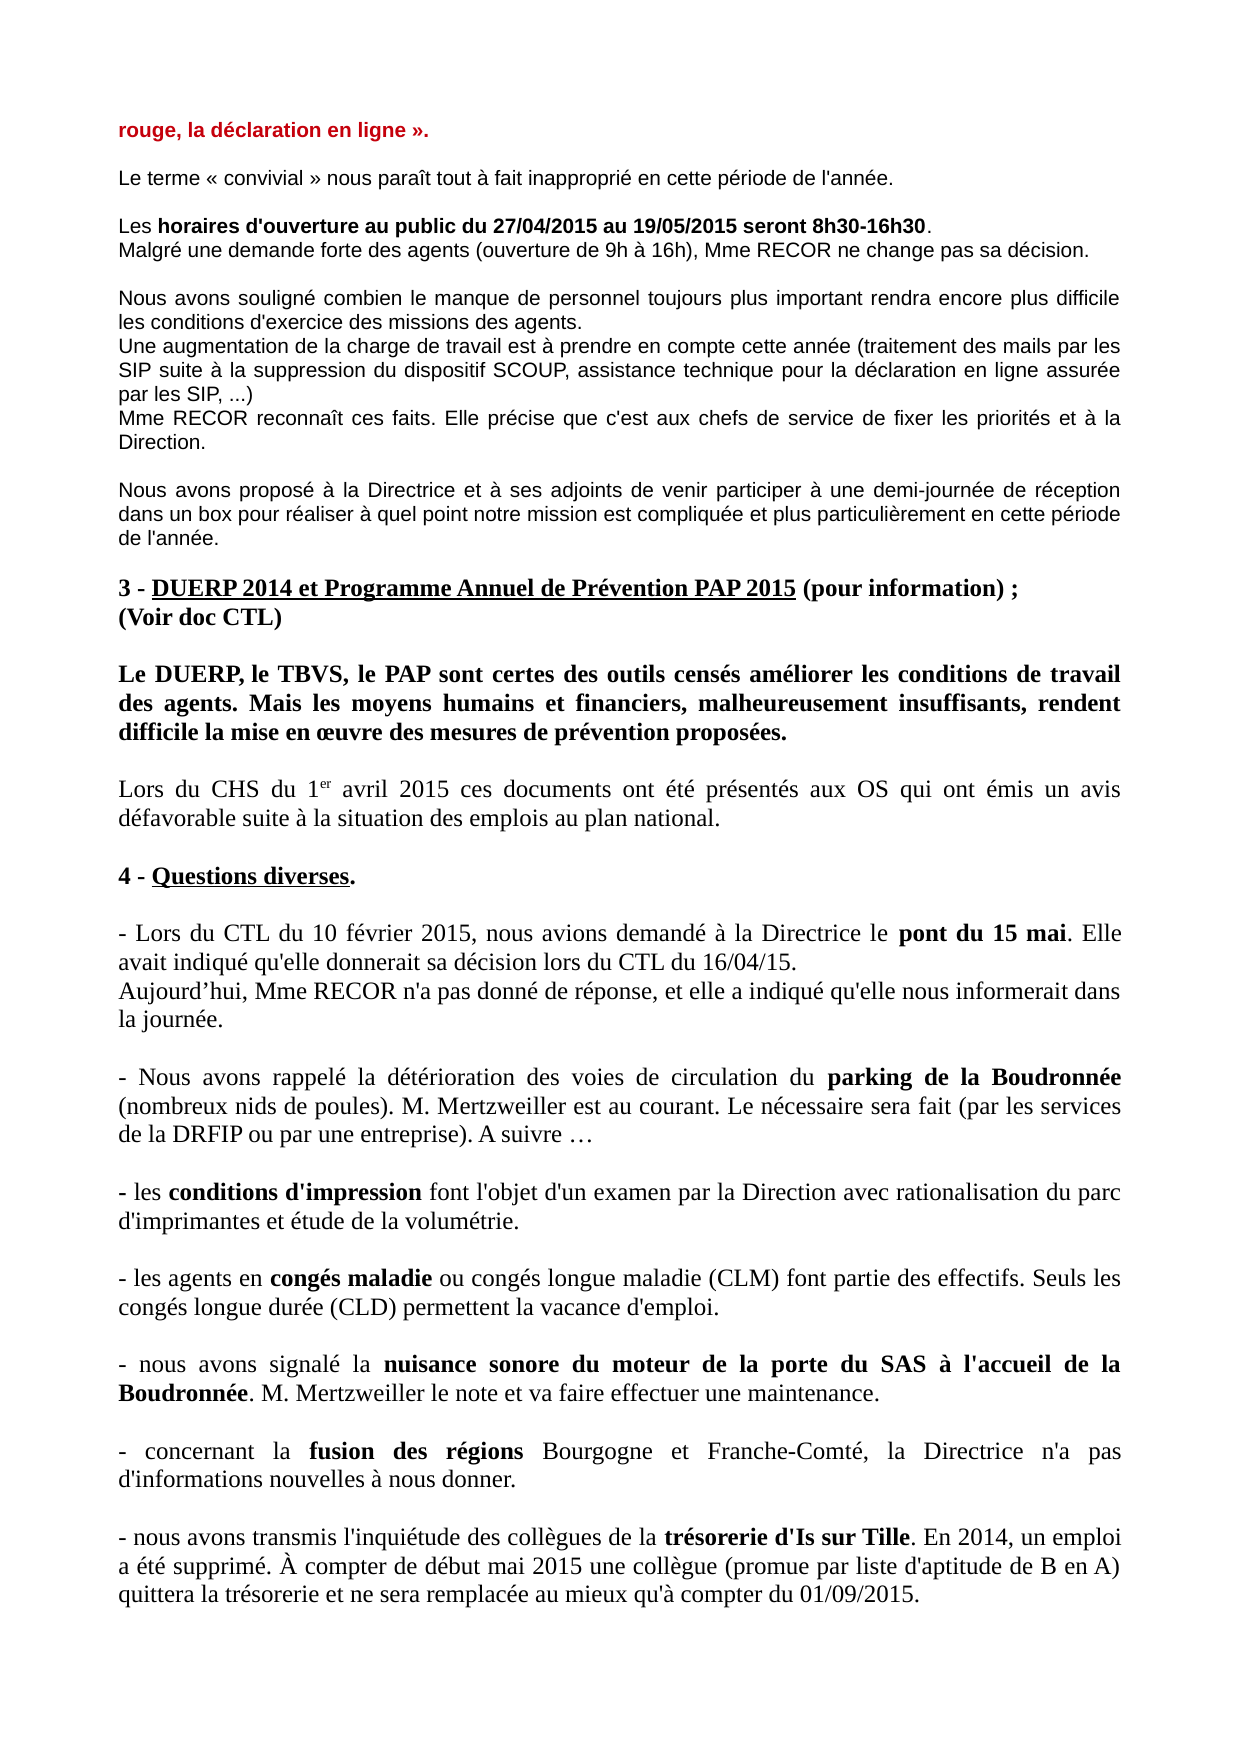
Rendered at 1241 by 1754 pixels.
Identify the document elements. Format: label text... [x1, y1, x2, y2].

text - Lors du CTL du 10 février 2015, nous avions demandé à la Directrice le pont du 15 mai. Elle avait indiqué qu'elle donnerait sa décision lors du CTL du 16/04/15. [118, 918, 1122, 976]
text Le terme « convivial » nous paraît tout à fait inapproprié en cette période de l'année. [118, 166, 1122, 190]
text Mme RECOR reconnaît ces faits. Elle précise que c'est aux chefs de service de fixer les priorités et à la Direction. [118, 406, 1122, 453]
text Les horaires d'ouverture au public du 27/04/2015 au 19/05/2015 seront 8h30-16h30. [118, 214, 1122, 238]
text Une augmentation de la charge de travail est à prendre en compte cette année (traitement des mails par les SIP suite à la suppression du dispositif SCOUP, assistance technique pour la déclaration en ligne assurée par les SIP, ...) [118, 334, 1122, 406]
text 4 - Questions diverses. [118, 861, 1122, 889]
text - les conditions d'impression font l'objet d'un examen par la Direction avec rationalisation du parc d'imprimantes et étude de la volumétrie. [118, 1177, 1122, 1234]
text Malgré une demande forte des agents (ouverture de 9h à 16h), Mme RECOR ne change pas sa décision. [118, 238, 1122, 262]
text - concernant la fusion des régions Bourgogne et Franche-Comté, la Directrice n'a pas d'informations nouvelles à nous donner. [118, 1436, 1122, 1493]
text Le DUERP, le TBVS, le PAP sont certes des outils censés améliorer les conditions de travail des agents. Mais les moyens humains et financiers, malheureusement insuffisants, rendent difficile la mise en œuvre des mesures de prévention proposées. [118, 659, 1122, 746]
text Nous avons proposé à la Directrice et à ses adjoints de venir participer à une demi-journée de réception dans un box pour réaliser à quel point notre mission est compliquée et plus particulièrement en cette période de l'année. [118, 477, 1122, 549]
text Nous avons souligné combien le manque de personnel toujours plus important rendra encore plus difficile les conditions d'exercice des missions des agents. [118, 286, 1122, 334]
text - nous avons signalé la nuisance sonore du moteur de la porte du SAS à l'accueil de la Boudronnée. M. Mertzweiller le note et va faire effectuer une maintenance. [118, 1349, 1122, 1407]
text Lors du CHS du 1er avril 2015 ces documents ont été présentés aux OS qui ont émis un avis défavorable suite à la situation des emplois au plan national. [118, 774, 1122, 832]
text Aujourd’hui, Mme RECOR n'a pas donné de réponse, et elle a indiqué qu'elle nous informerait dans la journée. [118, 976, 1122, 1033]
text (Voir doc CTL) [118, 602, 1122, 631]
text 3 - DUERP 2014 et Programme Annuel de Prévention PAP 2015 (pour information) ; [118, 573, 1122, 602]
text - les agents en congés maladie ou congés longue maladie (CLM) font partie des effectifs. Seuls les congés longue durée (CLD) permettent la vacance d'emploi. [118, 1263, 1122, 1321]
text - nous avons transmis l'inquiétude des collègues de la trésorerie d'Is sur Tille. En 2014, un emploi a été supprimé. À compter de début mai 2015 une collègue (promue par liste d'aptitude de B en A) quittera la trésorerie et ne sera remplacée au mieux qu'à compter du 01/09/2015. [118, 1522, 1122, 1608]
text - Nous avons rappelé la détérioration des voies de circulation du parking de la Boudronnée (nombreux nids de poules). M. Mertzweiller est au courant. Le nécessaire sera fait (par les services de la DRFIP ou par une entreprise). A suivre … [118, 1062, 1122, 1148]
text rouge, la déclaration en ligne ». [118, 118, 1122, 142]
